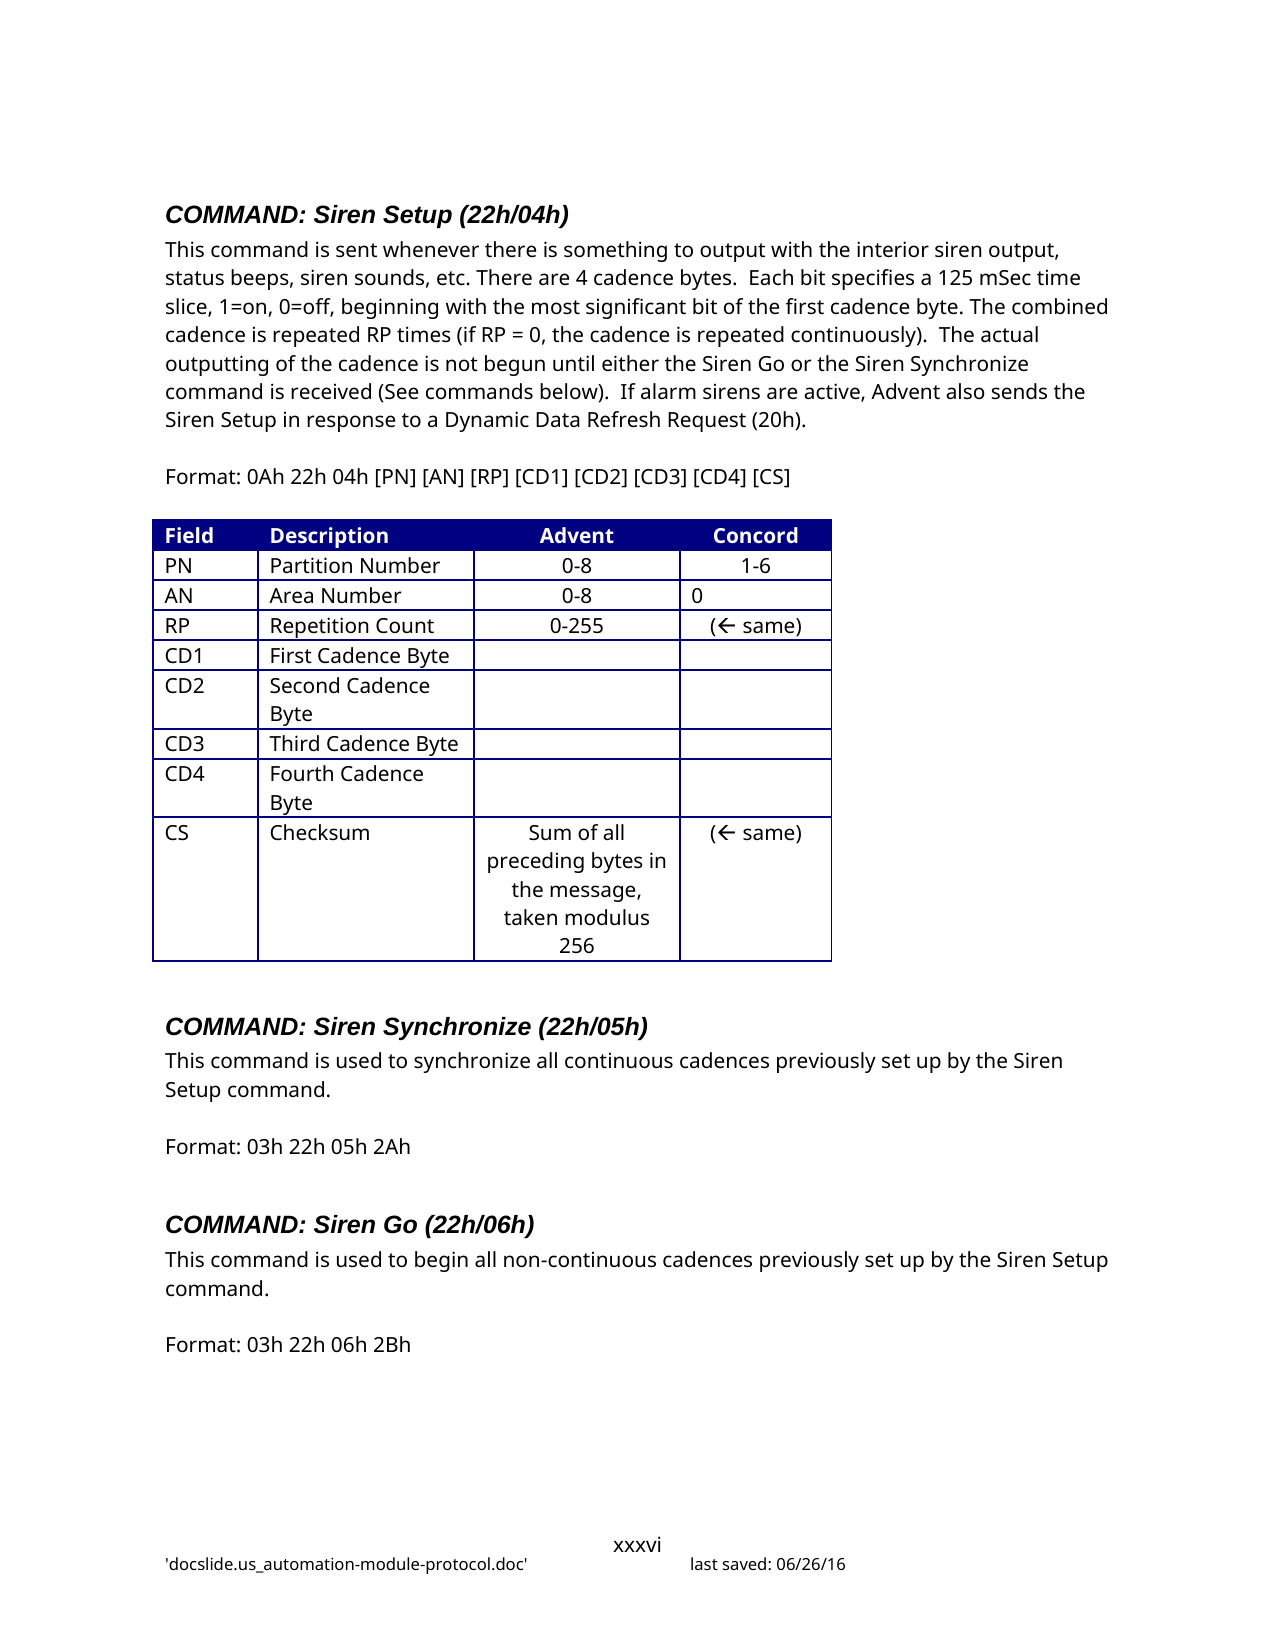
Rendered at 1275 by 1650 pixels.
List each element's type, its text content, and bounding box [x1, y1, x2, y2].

table_cell [475, 760, 679, 816]
table_cell CD1 [154, 641, 257, 669]
table_cell Checksum [259, 818, 473, 960]
table_cell AN [154, 581, 257, 609]
table_cell 0 [681, 581, 831, 609]
table_cell [475, 730, 679, 758]
table_cell First Cadence Byte [259, 641, 473, 669]
table_cell [681, 641, 831, 669]
table_cell Third Cadence Byte [259, 730, 473, 758]
table_cell CD3 [154, 730, 257, 758]
table_cell CD2 [154, 671, 257, 728]
table_cell 0-8 [475, 581, 679, 609]
table_cell ( same) [681, 611, 831, 639]
table_cell Fourth Cadence Byte [259, 760, 473, 816]
table_cell 0-255 [475, 611, 679, 639]
table_cell [681, 760, 831, 816]
table_cell [681, 671, 831, 728]
table_cell Sum of all preceding bytes in the message, taken modulus 256 [475, 818, 679, 960]
text Format: 0Ah 22h 04h [PN] [AN] [RP] [CD1] [CD2] [CD3] [CD4] [CS] [165, 462, 1110, 491]
subtitle COMMAND: Siren Synchronize (22h/05h) [165, 1012, 1110, 1040]
table_cell PN [154, 551, 257, 579]
table_header Advent [475, 521, 679, 549]
subtitle COMMAND: Siren Go (22h/06h) [165, 1210, 1110, 1239]
table_header Field [154, 521, 257, 549]
text Format: 03h 22h 06h 2Bh [165, 1331, 1110, 1359]
table_cell 1-6 [681, 551, 831, 579]
table_cell CD4 [154, 760, 257, 816]
table_cell [475, 671, 679, 728]
text This command is used to begin all non-continuous cadences previously set up by the Siren Setup command. [165, 1245, 1110, 1302]
table_cell [475, 641, 679, 669]
table_cell [681, 730, 831, 758]
table_cell ( same) [681, 818, 831, 960]
table_header Description [259, 521, 473, 549]
table_cell Second Cadence Byte [259, 671, 473, 728]
table_cell Area Number [259, 581, 473, 609]
table_cell RP [154, 611, 257, 639]
text This command is used to synchronize all continuous cadences previously set up by the Siren Setup command. [165, 1047, 1110, 1103]
table_cell Repetition Count [259, 611, 473, 639]
table_cell 0-8 [475, 551, 679, 579]
table_header Concord [681, 521, 831, 549]
table_cell Partition Number [259, 551, 473, 579]
text Format: 03h 22h 05h 2Ah [165, 1132, 1110, 1160]
text This command is sent whenever there is something to output with the interior siren output, status beeps, siren sounds, etc. There are 4 cadence bytes. Each bit specifies a 125 mSec time slice, 1=on, 0=off, beginning with the most significant bit of the first cadence byte. The combined cadence is repeated RP times (if RP = 0, the cadence is repeated continuously). The actual outputting of the cadence is not begun until either the Siren Go or the Siren Synchronize command is received (See commands below). If alarm sirens are active, Advent also sends the Siren Setup in response to a Dynamic Data Refresh Request (20h). [165, 235, 1110, 434]
subtitle COMMAND: Siren Setup (22h/04h) [165, 200, 1110, 229]
table_cell CS [154, 818, 257, 960]
